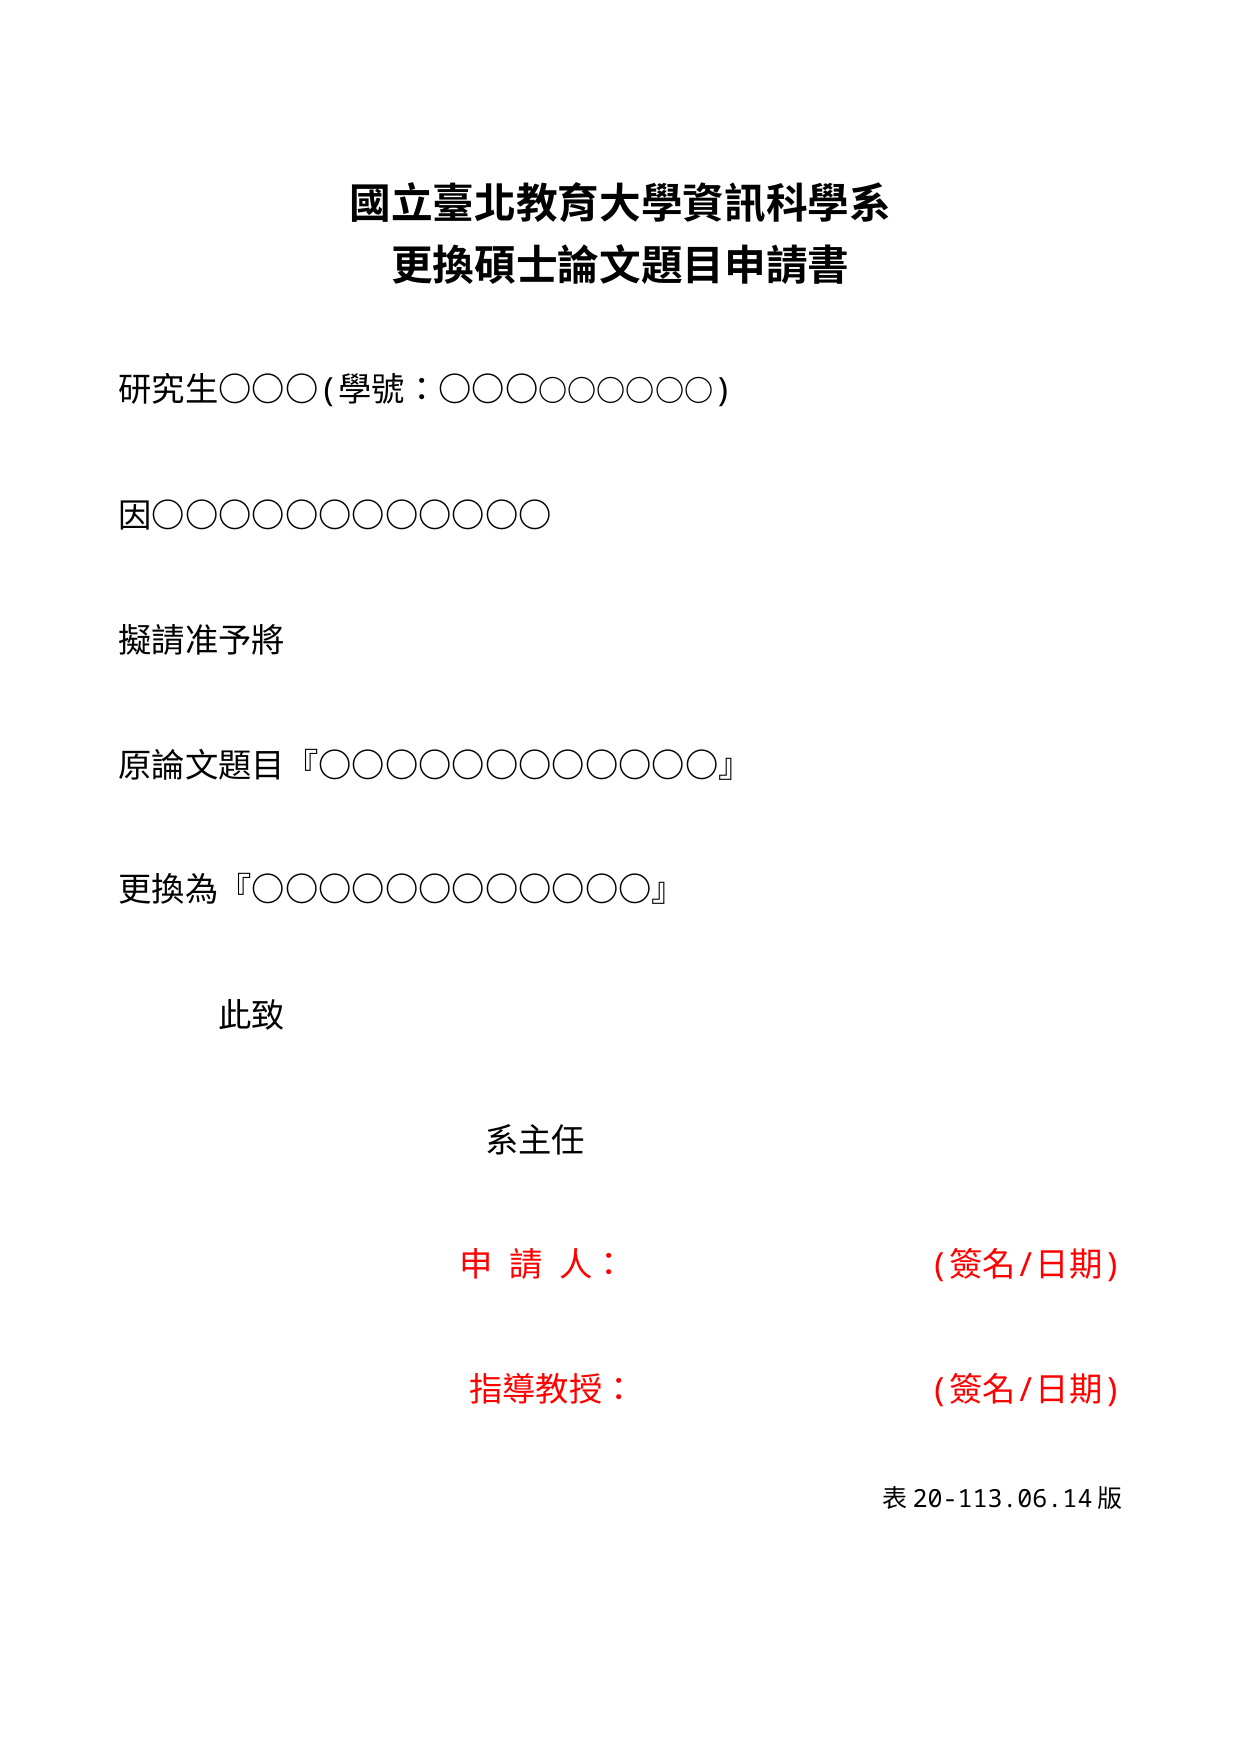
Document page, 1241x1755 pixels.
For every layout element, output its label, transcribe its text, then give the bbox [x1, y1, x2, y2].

text 此致 [168, 971, 1122, 1033]
text 國立臺北教育大學資訊科學系 [118, 158, 1122, 221]
text 擬請准予將 [118, 596, 1122, 658]
text 更換碩士論文題目申請書 [118, 221, 1122, 283]
text 原論文題目『○○○○○○○○○○○○』 [118, 721, 1122, 783]
text 因○○○○○○○○○○○○ [118, 471, 1122, 533]
text 指導教授： (簽名/日期) [118, 1346, 1122, 1408]
text 系主任 [118, 1096, 1122, 1158]
text 表20-113.06.14版 [118, 1478, 1122, 1514]
text 申 請 人： (簽名/日期) [118, 1221, 1122, 1283]
text 研究生○○○(學號：○○○○○○○○○) [118, 346, 1122, 408]
text 更換為『○○○○○○○○○○○○』 [118, 846, 1122, 971]
